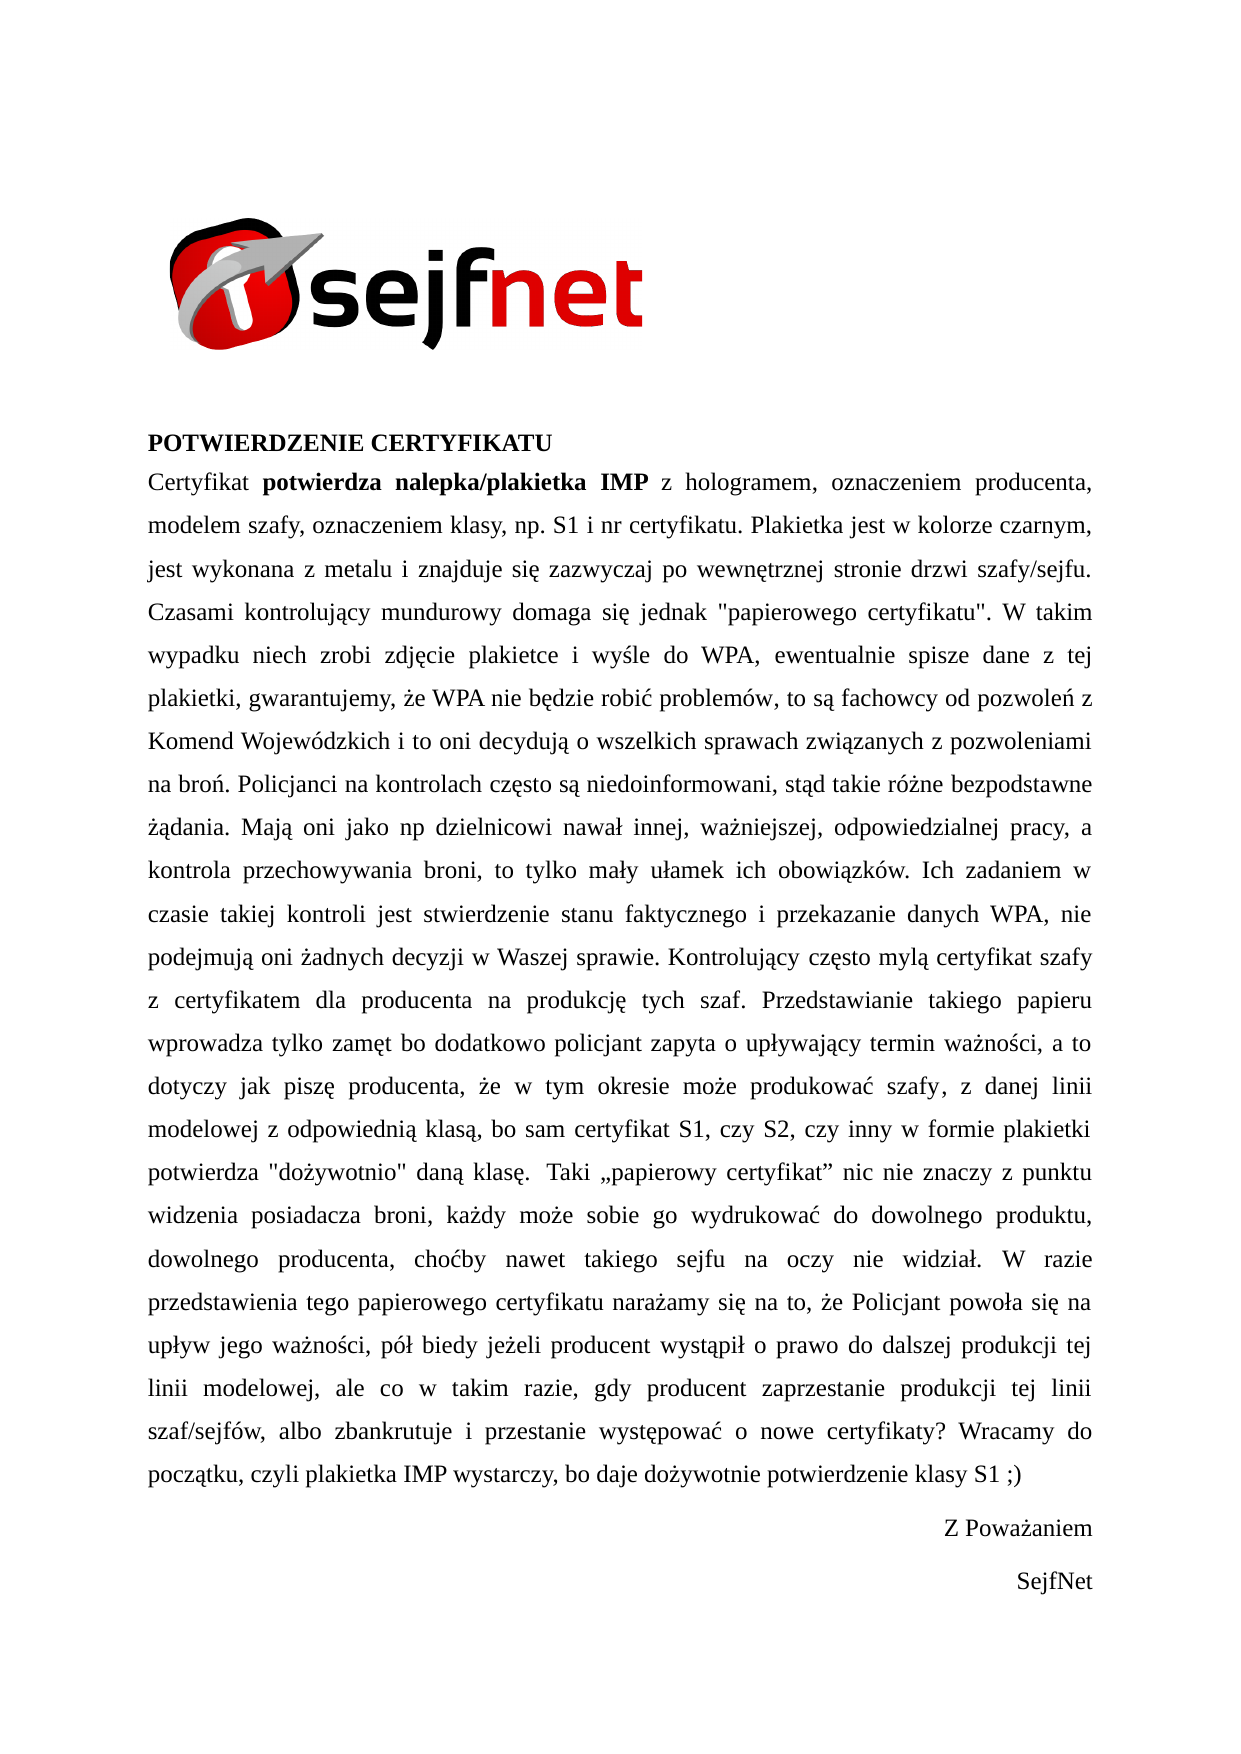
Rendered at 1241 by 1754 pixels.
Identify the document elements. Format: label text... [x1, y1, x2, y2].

text Z Poważaniem [148, 1513, 1093, 1542]
picture [169, 218, 643, 350]
text SejfNet [148, 1566, 1093, 1595]
text Certyfikat potwierdza nalepka/plakietka IMP z hologramem, oznaczeniem producenta, modelem szafy, oznaczeniem klasy, np. S1 i nr certyfikatu. Plakietka jest w kolorze czarnym, jest wykonana z metalu i znajduje się zazwyczaj po wewnętrznej stronie drzwi szafy/sejfu. Czasami kontrolujący mundurowy domaga się jednak "papierowego certyfikatu". W takim wypadku niech zrobi zdjęcie plakietce i wyśle do WPA, ewentualnie spisze dane z tej plakietki, gwarantujemy, że WPA nie będzie robić problemów, to są fachowcy od pozwoleń z Komend Wojewódzkich i to oni decydują o wszelkich sprawach związanych z pozwoleniami na broń. Policjanci na kontrolach często są niedoinformowani, stąd takie różne bezpodstawne żądania. Mają oni jako np dzielnicowi nawał innej, ważniejszej, odpowiedzialnej pracy, a kontrola przechowywania broni, to tylko mały ułamek ich obowiązków. Ich zadaniem w czasie takiej kontroli jest stwierdzenie stanu faktycznego i przekazanie danych WPA, nie podejmują oni żadnych decyzji w Waszej sprawie. Kontrolujący często mylą certyfikat szafy z certyfikatem dla producenta na produkcję tych szaf. Przedstawianie takiego papieru wprowadza tylko zamęt bo dodatkowo policjant zapyta o upływający termin ważności, a to dotyczy jak piszę producenta, że w tym okresie może produkować szafy, z danej linii modelowej z odpowiednią klasą, bo sam certyfikat S1, czy S2, czy inny w formie plakietki potwierdza "dożywotnio" daną klasę. Taki „papierowy certyfikat” nic nie znaczy z punktu widzenia posiadacza broni, każdy może sobie go wydrukować do dowolnego produktu, dowolnego producenta, choćby nawet takiego sejfu na oczy nie widział. W razie przedstawienia tego papierowego certyfikatu narażamy się na to, że Policjant powoła się na upływ jego ważności, pół biedy jeżeli producent wystąpił o prawo do dalszej produkcji tej linii modelowej, ale co w takim razie, gdy producent zaprzestanie produkcji tej linii szaf/sejfów, albo zbankrutuje i przestanie występować o nowe certyfikaty? Wracamy do początku, czyli plakietka IMP wystarczy, bo daje dożywotnie potwierdzenie klasy S1 ;) [148, 467, 1093, 1488]
text POTWIERDZENIE CERTYFIKATU [148, 428, 1093, 457]
